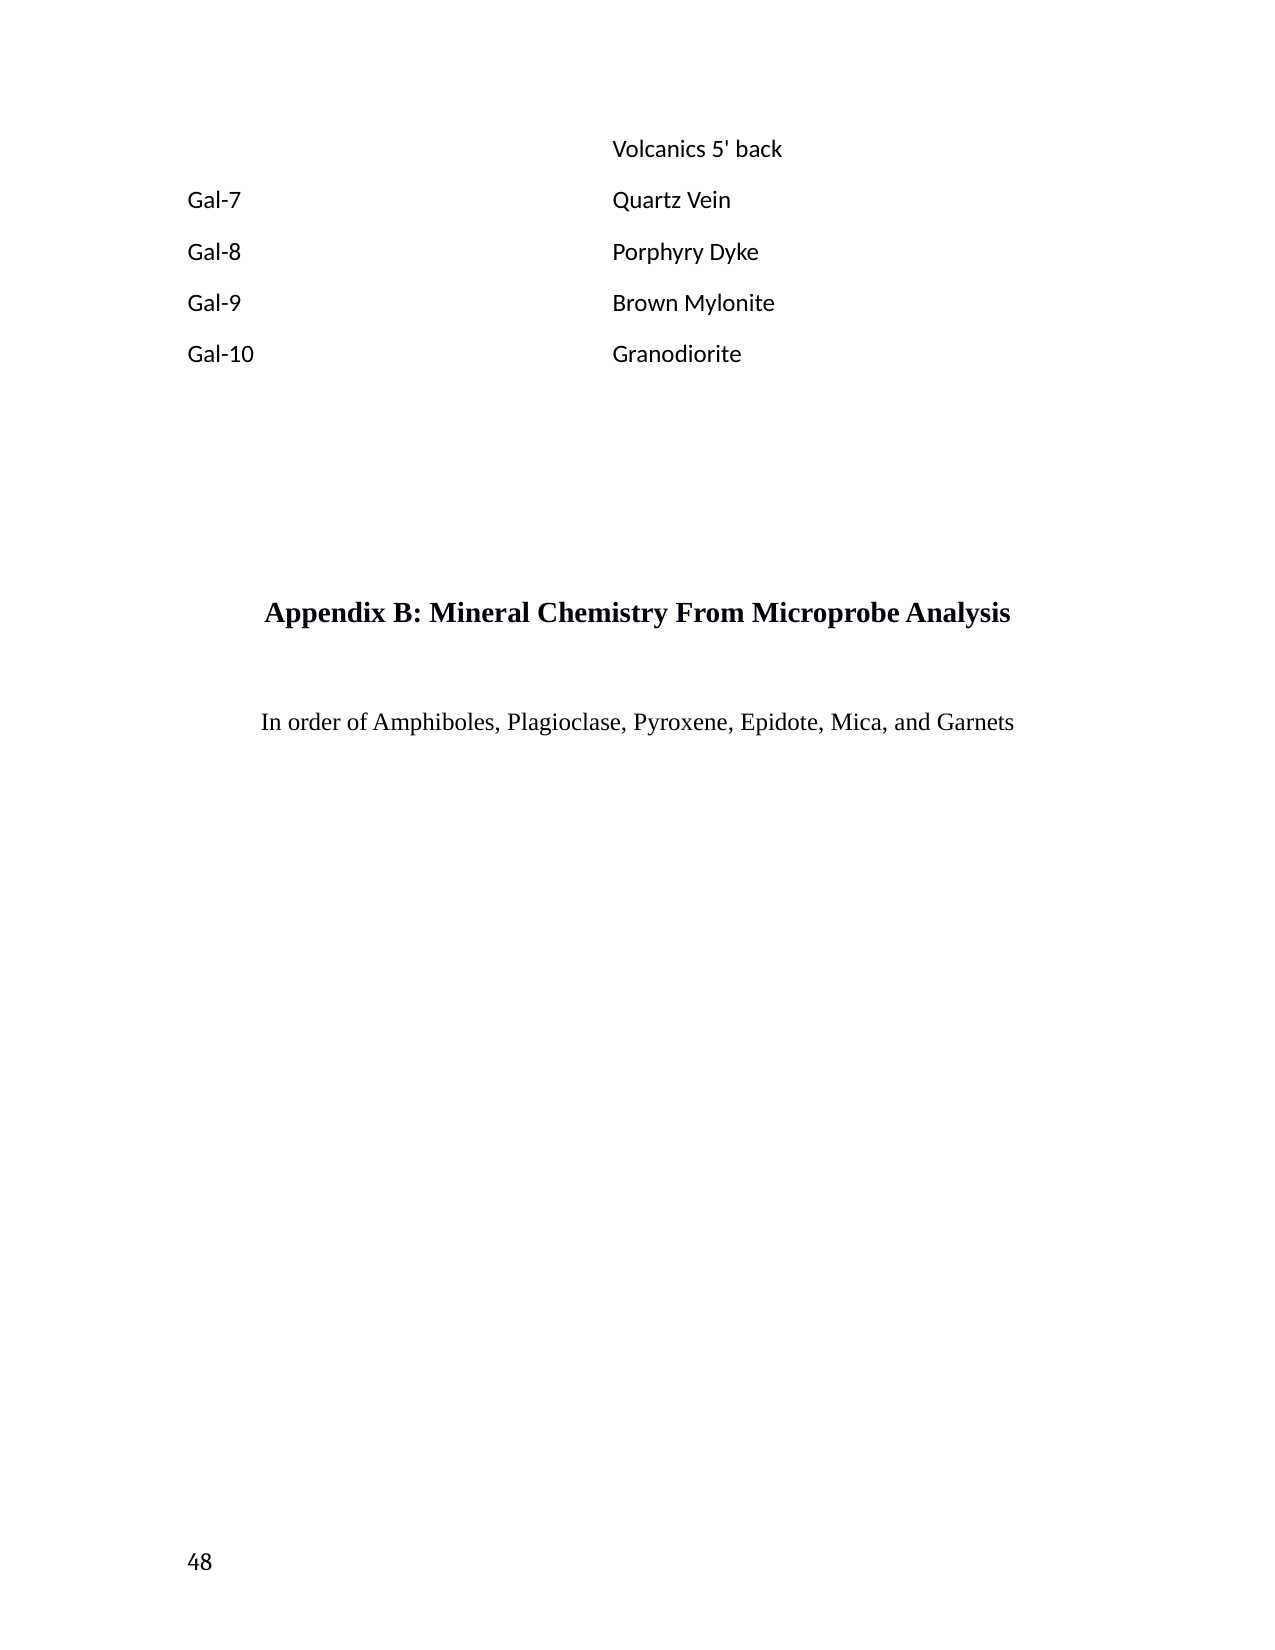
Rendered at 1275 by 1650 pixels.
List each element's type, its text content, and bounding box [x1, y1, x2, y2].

table_cell Gal-10 [176, 338, 601, 390]
table_cell Gal-8 [176, 236, 601, 287]
table_cell Gal-9 [176, 287, 601, 338]
table_cell Quartz Vein [601, 184, 1024, 236]
table_cell Volcanics 5' back [601, 133, 1024, 184]
table_cell Brown Mylonite [601, 287, 1024, 338]
title Appendix B: Mineral Chemistry From Microprobe Analysis [187, 595, 1087, 628]
table_cell [176, 133, 601, 184]
table_cell Porphyry Dyke [601, 236, 1024, 287]
text In order of Amphiboles, Plagioclase, Pyroxene, Epidote, Mica, and Garnets [187, 707, 1087, 735]
table_cell Granodiorite [601, 338, 1024, 390]
table_cell Gal-7 [176, 184, 601, 236]
